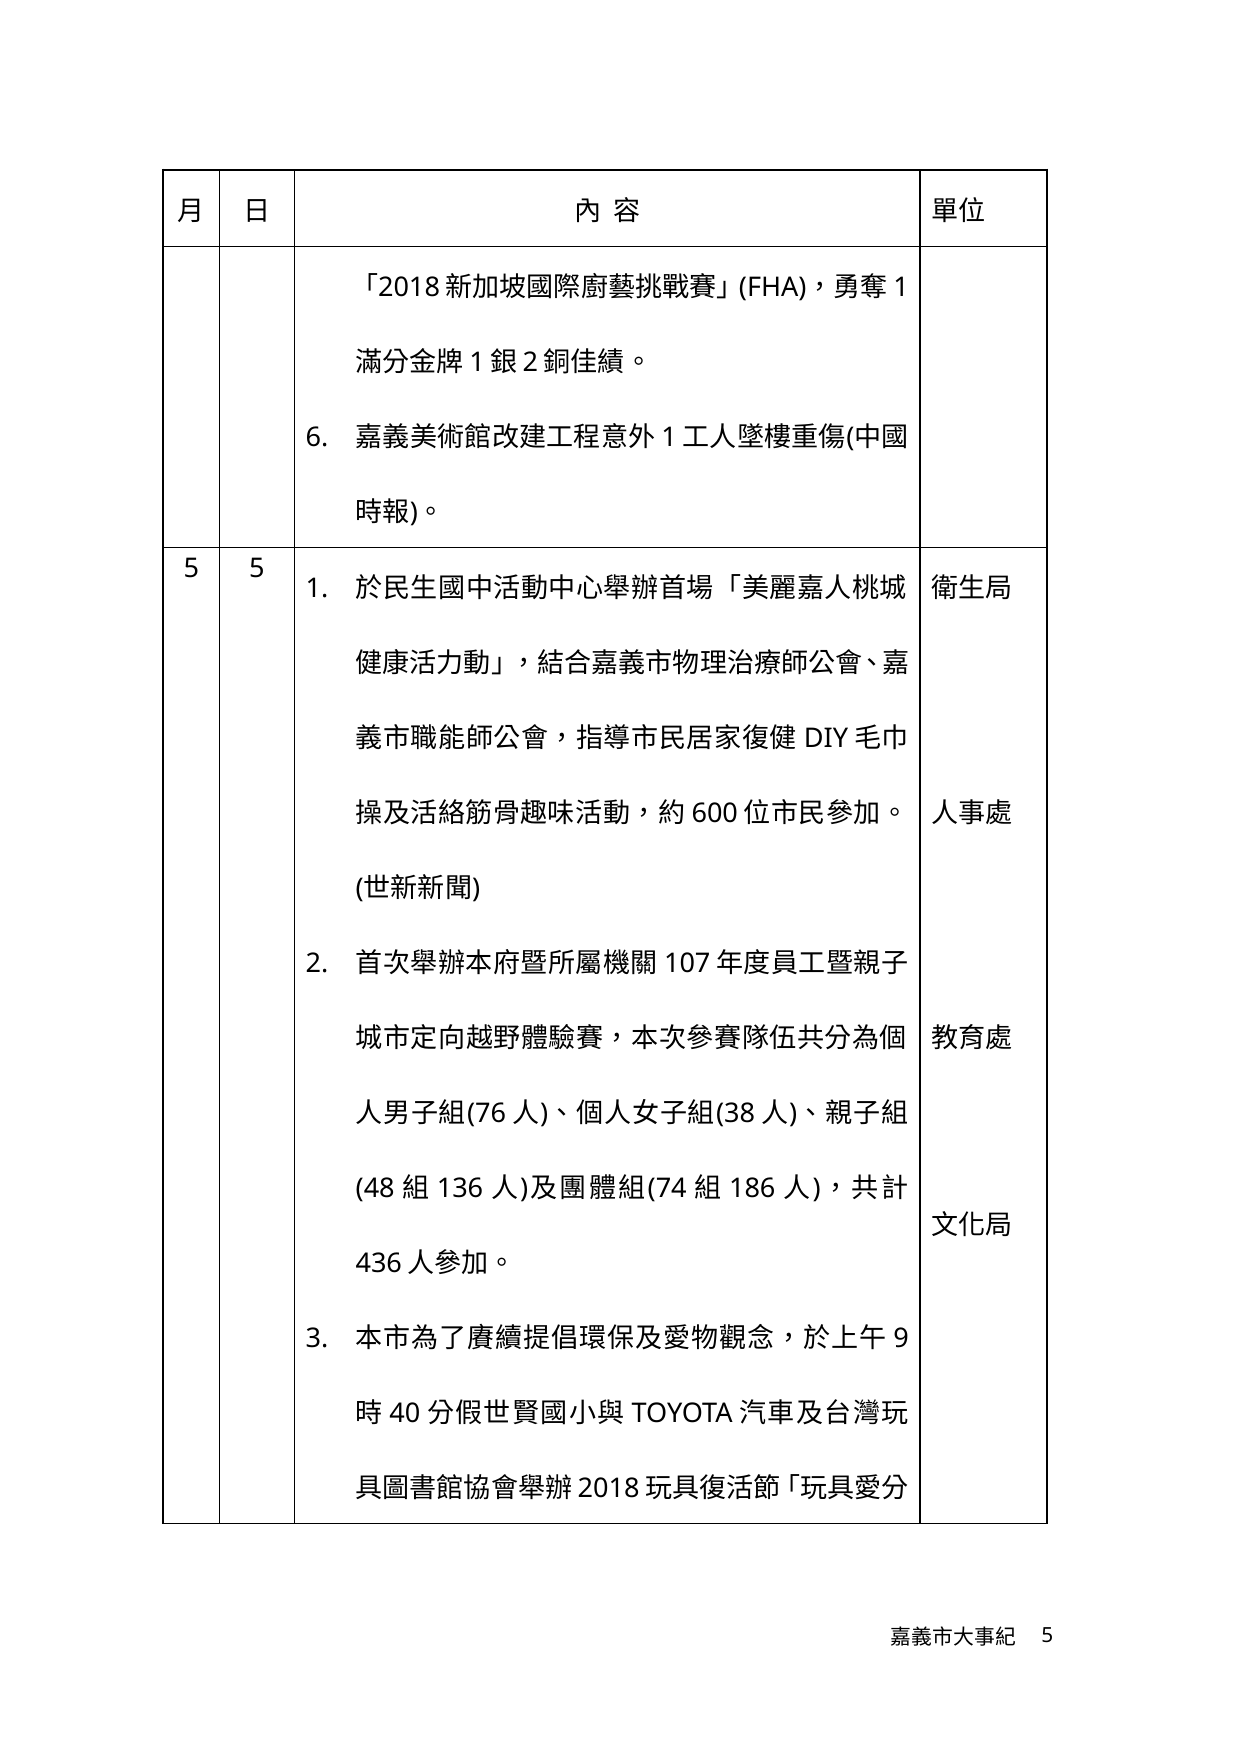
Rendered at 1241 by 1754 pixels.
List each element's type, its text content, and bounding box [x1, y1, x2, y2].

table_header 日 [220, 171, 294, 246]
table_cell [921, 247, 1046, 547]
table_cell [220, 247, 294, 547]
table_cell 5 [164, 548, 219, 1523]
table_header 月 [164, 171, 219, 246]
table_cell 「2018新加坡國際廚藝挑戰賽」(FHA)，勇奪1滿分金牌1銀2銅佳績。 嘉義美術館改建工程意外1工人墜樓重傷(中國時報)。 [295, 247, 919, 547]
table_cell 5 [220, 548, 294, 1523]
table_header 內 容 [295, 171, 919, 246]
table_cell [164, 247, 219, 547]
table_cell 於民生國中活動中心舉辦首場「美麗嘉人桃城健康活力動」，結合嘉義市物理治療師公會、嘉義市職能師公會，指導市民居家復健DIY毛巾操及活絡筋骨趣味活動，約600位市民參加。(世新新聞) 首次舉辦本府暨所屬機關107年度員工暨親子城市定向越野體驗賽，本次參賽隊伍共分為個人男子組(76人)、個人女子組(38人)、親子組(48組136人)及團體組(74組186人)，共計436人參加。 本市為了賡續提倡環保及愛物觀念，於上午9時40分假世賢國小與TOYOTA汽車及台灣玩具圖書館協會舉辦2018玩具復活節「玩具愛分 [295, 548, 919, 1523]
table_cell 衛生局 人事處 教育處 文化局 [921, 548, 1046, 1523]
table_header 單位 [921, 171, 1046, 246]
